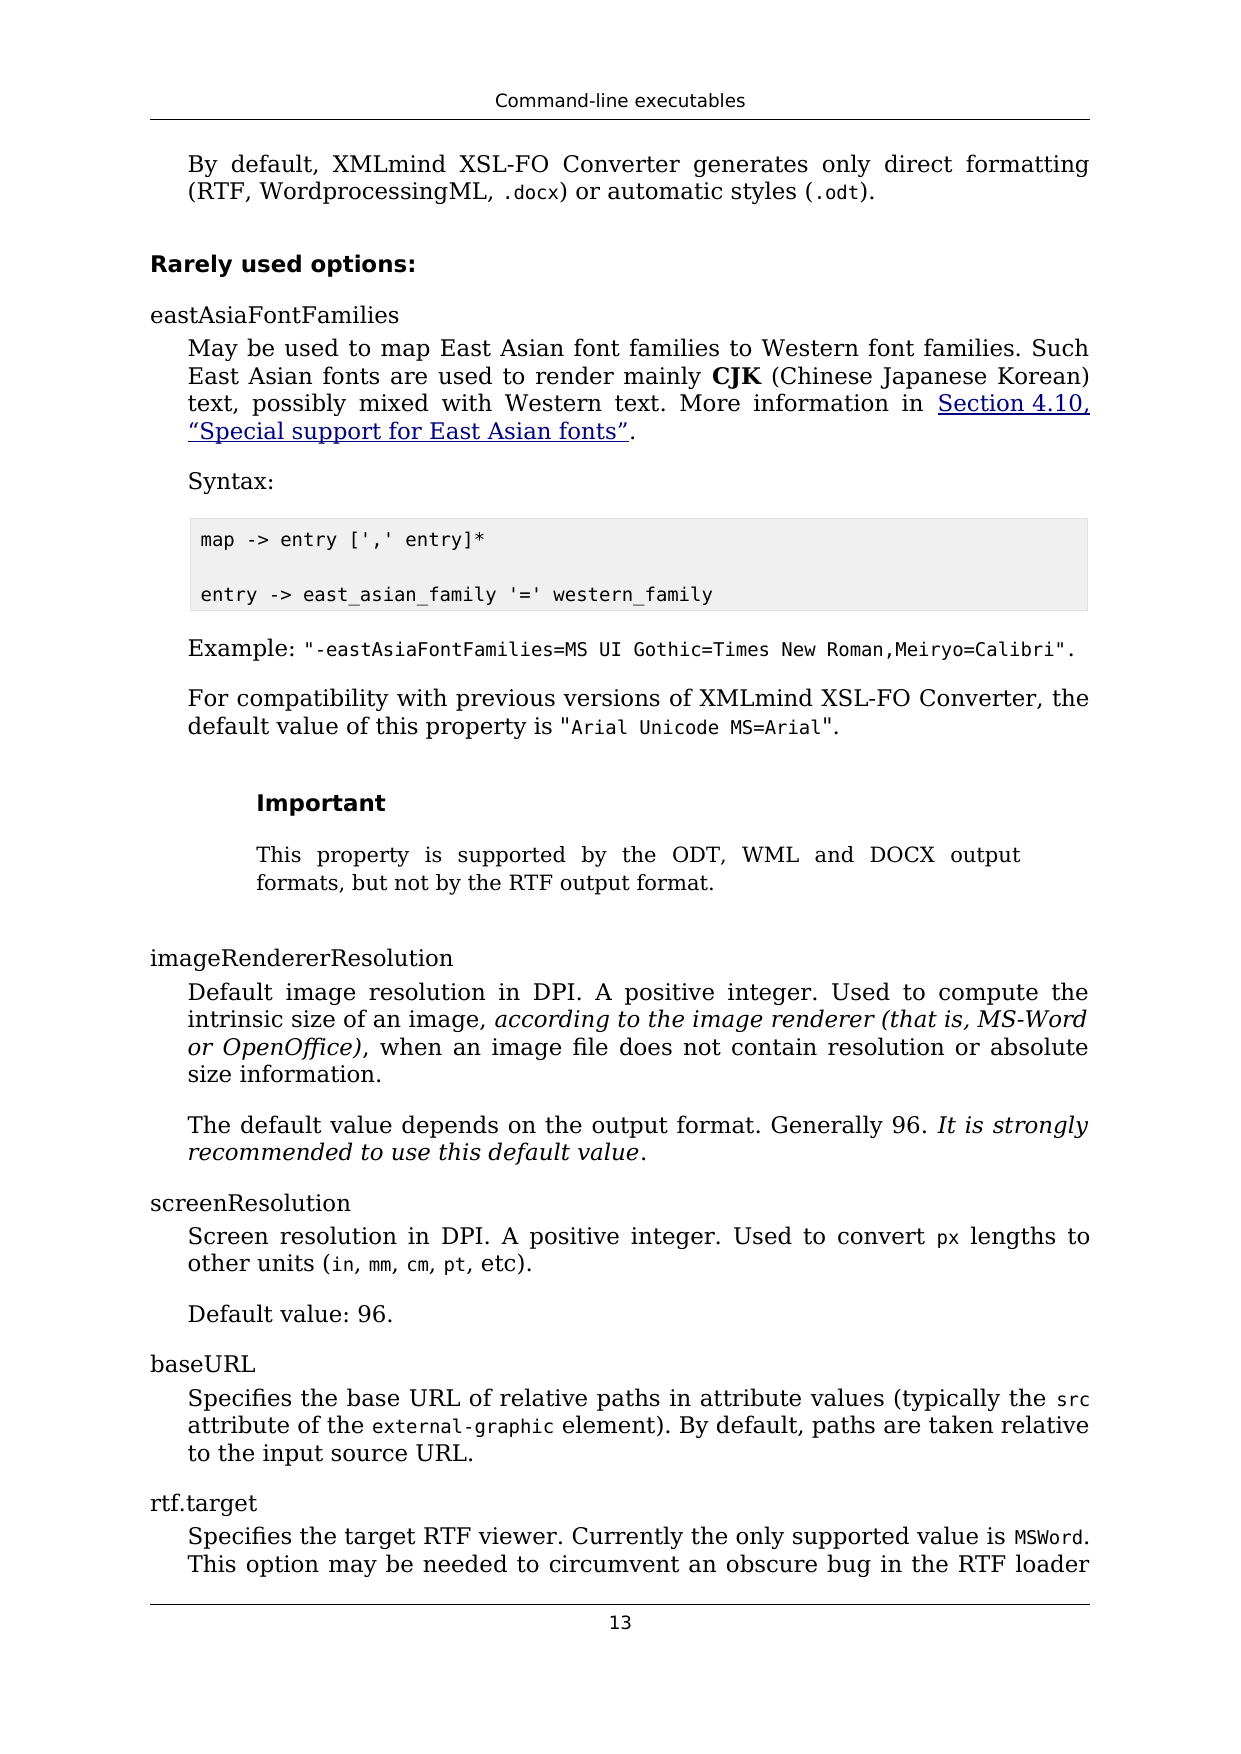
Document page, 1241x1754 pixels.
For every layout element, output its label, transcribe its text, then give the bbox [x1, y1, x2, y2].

table_header Important This property is supported by the ODT, WML and DOCX output formats, but not by the RTF output format. [256, 790, 1021, 895]
text Specifies the target RTF viewer. Currently the only supported value is MSWord. This option may be needed to circumvent an obscure bug in the RTF loader [187, 1523, 1090, 1578]
text Rarely used options: [150, 251, 1090, 278]
text baseURL [150, 1351, 1090, 1378]
text eastAsiaFontFamilies [150, 301, 1090, 329]
text Default image resolution in DPI. A positive integer. Used to compute the intrinsic size of an image, according to the image renderer (that is, MS-Word or OpenOffice), when an image file does not contain resolution or absolute size information. [187, 978, 1090, 1088]
text By default, XMLmind XSL-FO Converter generates only direct formatting (RTF, WordprocessingML, .docx) or automatic styles (.odt). [187, 150, 1090, 205]
text screenResolution [150, 1189, 1090, 1216]
text rtf.target [150, 1489, 1090, 1517]
text Specifies the base URL of relative paths in attribute values (typically the src attribute of the external-graphic element). By default, paths are taken relative to the input source URL. [187, 1384, 1090, 1466]
text Default value: 96. [187, 1300, 1090, 1328]
text Syntax: [187, 467, 1090, 495]
text May be used to map East Asian font families to Western font families. Such East Asian fonts are used to render mainly CJK (Chinese Japanese Korean) text, possibly mixed with Western text. More information in Section 4.10, “Special support for East Asian fonts”. [187, 334, 1090, 444]
text map -> entry [',' entry]* entry -> east_asian_family '=' western_family [191, 519, 1087, 610]
text imageRendererResolution [150, 945, 1090, 972]
text The default value depends on the output format. Generally 96. It is strongly recommended to use this default value. [187, 1111, 1090, 1166]
text Example: "-eastAsiaFontFamilies=MS UI Gothic=Times New Roman,Meiryo=Calibri". [187, 634, 1090, 662]
text For compatibility with previous versions of XMLmind XSL-FO Converter, the default value of this property is "Arial Unicode MS=Arial". [187, 685, 1090, 740]
text Screen resolution in DPI. A positive integer. Used to convert px lengths to other units (in, mm, cm, pt, etc). [187, 1222, 1090, 1277]
